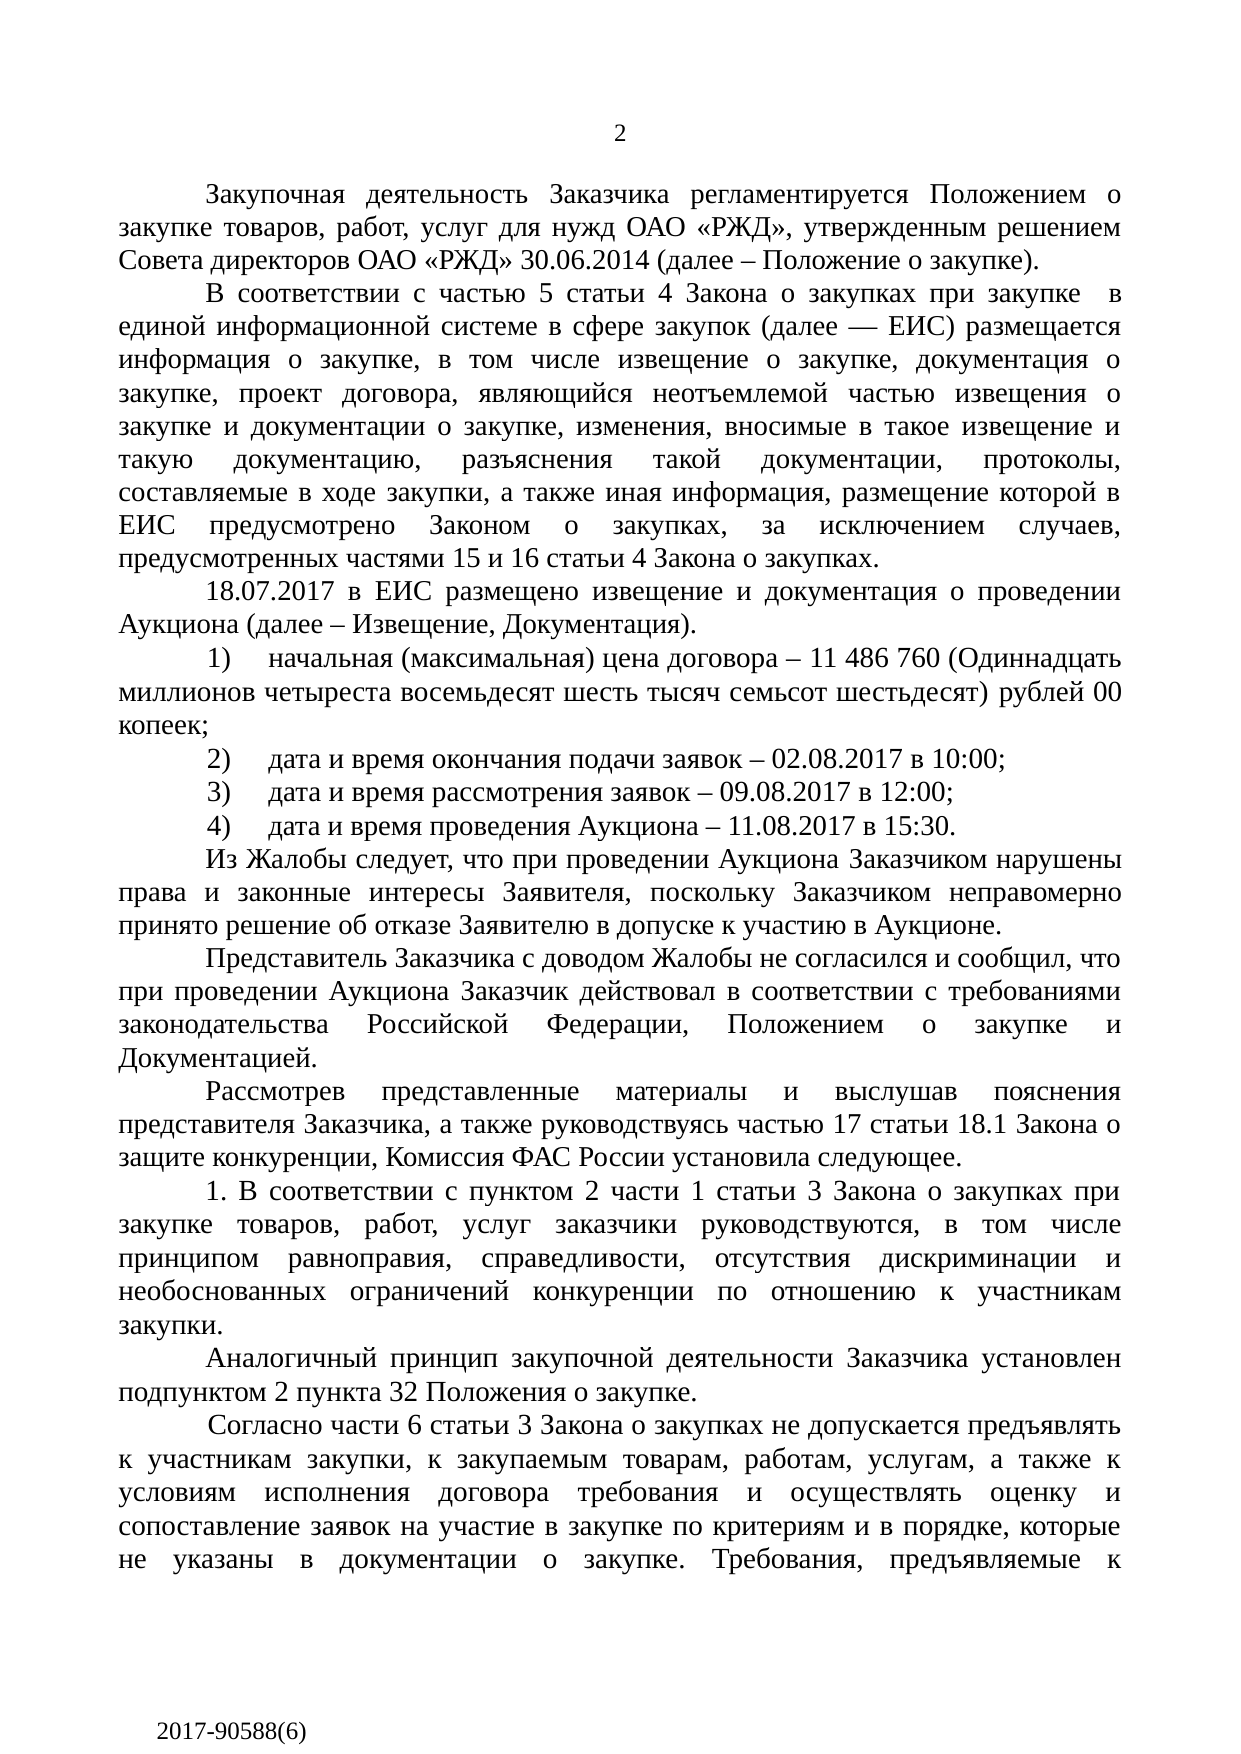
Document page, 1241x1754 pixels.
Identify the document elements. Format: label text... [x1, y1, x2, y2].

text Аналогичный принцип закупочной деятельности Заказчика установлен подпунктом 2 пункта 32 Положения о закупке. [118, 1340, 1122, 1407]
text В соответствии с частью 5 статьи 4 Закона о закупках при закупке в единой информационной системе в сфере закупок (далее — ЕИС) размещается информация о закупке, в том числе извещение о закупке, документация о закупке, проект договора, являющийся неотъемлемой частью извещения о закупке и документации о закупке, изменения, вносимые в такое извещение и такую документацию, разъяснения такой документации, протоколы, составляемые в ходе закупки, а также иная информация, размещение которой в ЕИС предусмотрено Законом о закупках, за исключением случаев, предусмотренных частями 15 и 16 статьи 4 Закона о закупках. [118, 276, 1122, 574]
list начальная (максимальная) цена договора – 11 486 760 (Одиннадцать миллионов четыреста восемьдесят шесть тысяч семьсот шестьдесят) рублей 00 копеек; [118, 640, 1122, 741]
text 1. В соответствии с пунктом 2 части 1 статьи 3 Закона о закупках при закупке товаров, работ, услуг заказчики руководствуются, в том числе принципом равноправия, справедливости, отсутствия дискриминации и необоснованных ограничений конкуренции по отношению к участникам закупки. [118, 1173, 1122, 1340]
list дата и время окончания подачи заявок – 02.08.2017 в 10:00; [118, 741, 1122, 774]
list дата и время рассмотрения заявок – 09.08.2017 в 12:00; [118, 774, 1122, 808]
text Из Жалобы следует, что при проведении Аукциона Заказчиком нарушены права и законные интересы Заявителя, поскольку Заказчиком неправомерно принято решение об отказе Заявителю в допуске к участию в Аукционе. [118, 841, 1122, 941]
text Закупочная деятельность Заказчика регламентируется Положением о закупке товаров, работ, услуг для нужд ОАО «РЖД», утвержденным решением Совета директоров ОАО «РЖД» 30.06.2014 (далее – Положение о закупке). [118, 176, 1122, 276]
text Представитель Заказчика с доводом Жалобы не согласился и сообщил, что при проведении Аукциона Заказчик действовал в соответствии с требованиями законодательства Российской Федерации, Положением о закупке и Документацией. [118, 941, 1122, 1073]
list дата и время проведения Аукциона – 11.08.2017 в 15:30. [118, 808, 1122, 841]
text Согласно части 6 статьи 3 Закона о закупках не допускается предъявлять к участникам закупки, к закупаемым товарам, работам, услугам, а также к условиям исполнения договора требования и осуществлять оценку и сопоставление заявок на участие в закупке по критериям и в порядке, которые не указаны в документации о закупке. Требования, предъявляемые к [118, 1407, 1122, 1575]
text 18.07.2017 в ЕИС размещено извещение и документация о проведении Аукциона (далее – Извещение, Документация). [118, 574, 1122, 640]
text Рассмотрев представленные материалы и выслушав пояснения представителя Заказчика, а также руководствуясь частью 17 статьи 18.1 Закона о защите конкуренции, Комиссия ФАС России установила следующее. [118, 1073, 1122, 1173]
